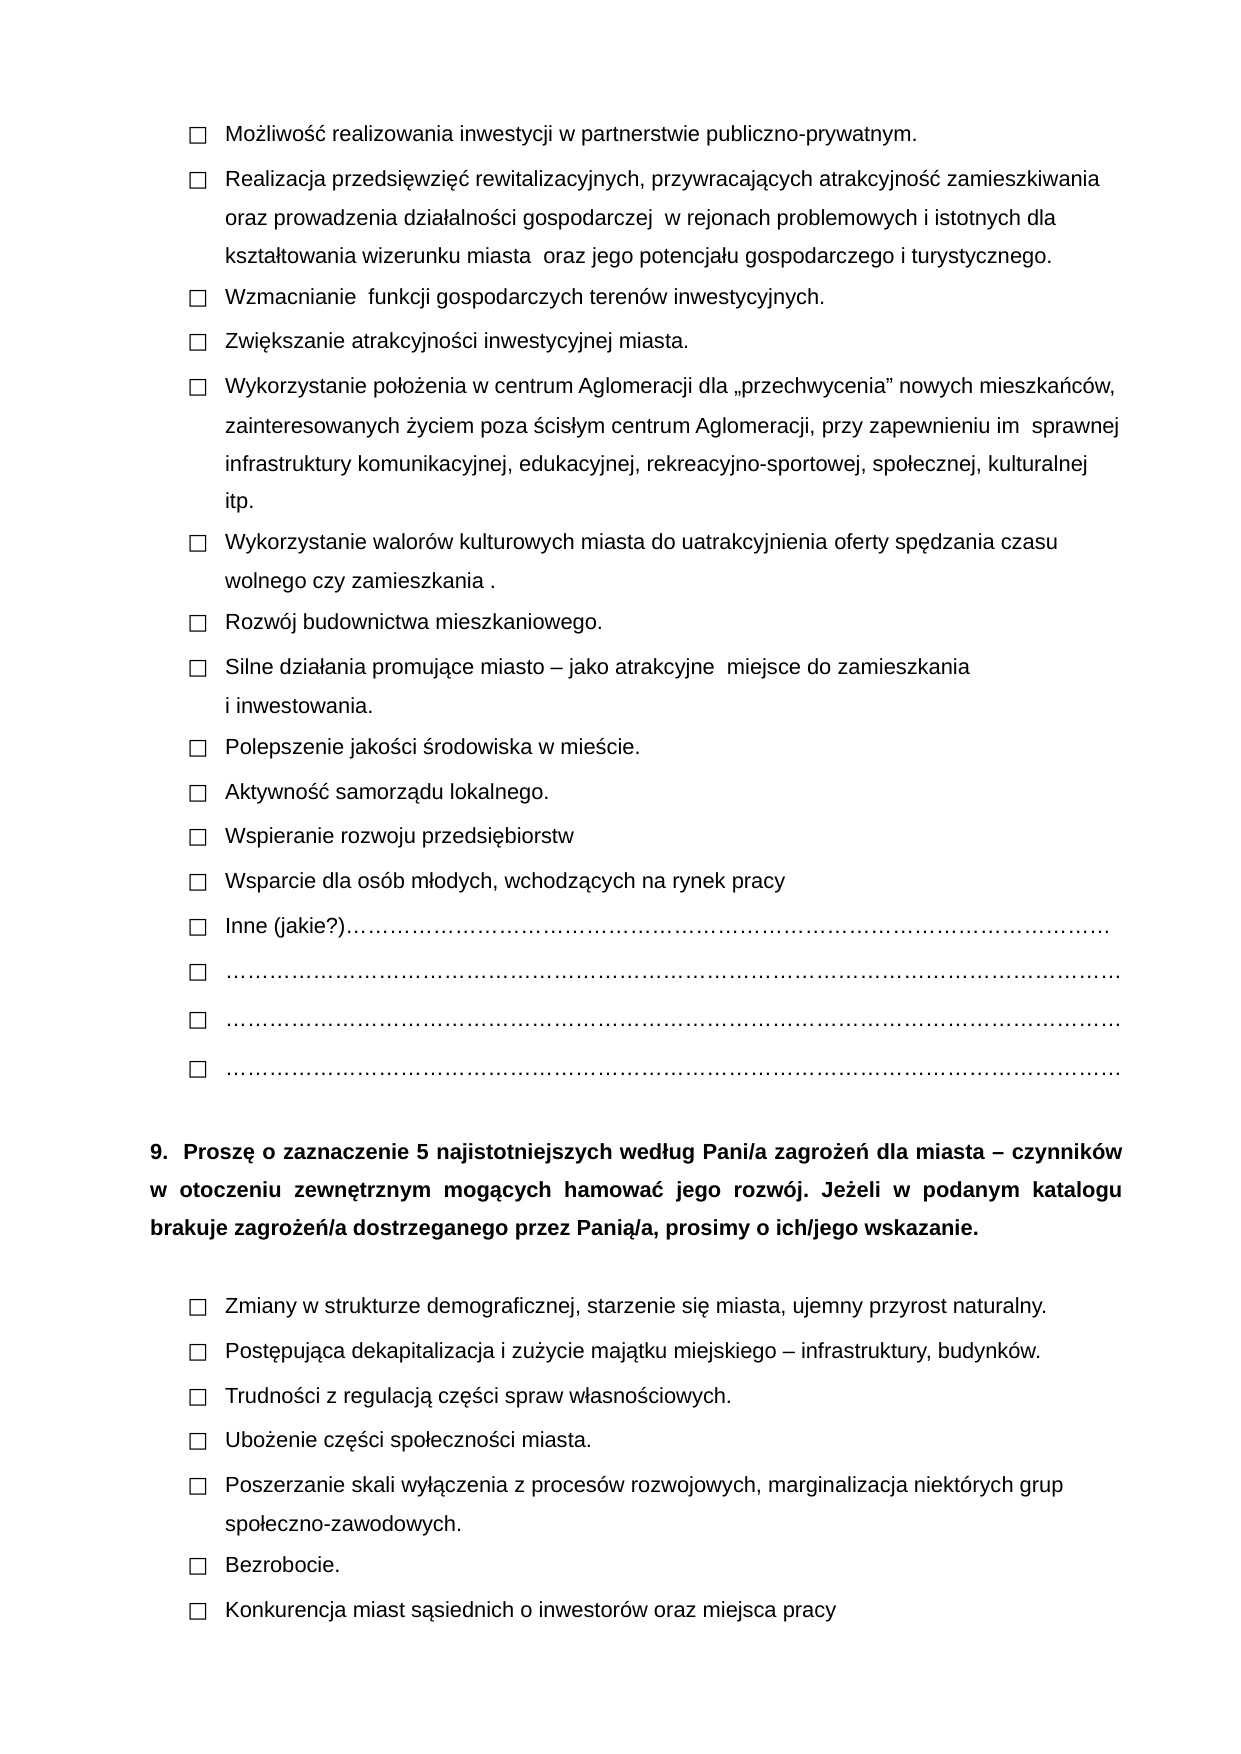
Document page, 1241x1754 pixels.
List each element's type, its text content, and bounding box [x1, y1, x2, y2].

list Postępująca dekapitalizacja i zużycie majątku miejskiego – infrastruktury, budynków. [187, 1335, 1123, 1365]
list Bezrobocie. [187, 1549, 1123, 1579]
list Inne (jakie?)…………………………………………………………………………………………… [187, 910, 1123, 940]
list Trudności z regulacją części spraw własnościowych. [187, 1379, 1123, 1409]
list Konkurencja miast sąsiednich o inwestorów oraz miejsca pracy [187, 1594, 1123, 1624]
list Silne działania promujące miasto – jako atrakcyjne miejsce do zamieszkania i inwestowania. [187, 651, 1123, 718]
list Wykorzystanie walorów kulturowych miasta do uatrakcyjnienia oferty spędzania czasu wolnego czy zamieszkania . [187, 526, 1123, 594]
list Zmiany w strukturze demograficznej, starzenie się miasta, ujemny przyrost naturalny. [187, 1290, 1123, 1320]
list Zwiększanie atrakcyjności inwestycyjnej miasta. [187, 326, 1123, 355]
text 9. Proszę o zaznaczenie 5 najistotniejszych według Pani/a zagrożeń dla miasta – czynników w otoczeniu zewnętrznym mogących hamować jego rozwój. Jeżeli w podanym katalogu brakuje zagrożeń/a dostrzeganego przez Panią/a, prosimy o ich/jego wskazanie. [150, 1139, 1123, 1240]
list Wzmacnianie funkcji gospodarczych terenów inwestycyjnych. [187, 281, 1123, 311]
list Aktywność samorządu lokalnego. [187, 776, 1123, 806]
list Ubożenie części społeczności miasta. [187, 1424, 1123, 1454]
list …………………………………………………………………………………………………………… [187, 954, 1123, 984]
list Wspieranie rozwoju przedsiębiorstw [187, 821, 1123, 850]
list …………………………………………………………………………………………………………… [187, 1052, 1123, 1082]
list Polepszenie jakości środowiska w mieście. [187, 731, 1123, 761]
list Wsparcie dla osób młodych, wchodzących na rynek pracy [187, 865, 1123, 895]
list Realizacja przedsięwzięć rewitalizacyjnych, przywracających atrakcyjność zamieszkiwania oraz prowadzenia działalności gospodarczej w rejonach problemowych i istotnych dla kształtowania wizerunku miasta oraz jego potencjału gospodarczego i turystycznego. [187, 163, 1123, 268]
list Rozwój budownictwa mieszkaniowego. [187, 606, 1123, 636]
list …………………………………………………………………………………………………………… [187, 1003, 1123, 1033]
list Możliwość realizowania inwestycji w partnerstwie publiczno-prywatnym. [187, 118, 1123, 148]
list Wykorzystanie położenia w centrum Aglomeracji dla „przechwycenia” nowych mieszkańców, zainteresowanych życiem poza ścisłym centrum Aglomeracji, przy zapewnieniu im sprawnej infrastruktury komunikacyjnej, edukacyjnej, rekreacyjno-sportowej, społecznej, kulturalnej itp. [187, 370, 1123, 513]
list Poszerzanie skali wyłączenia z procesów rozwojowych, marginalizacja niektórych grup społeczno-zawodowych. [187, 1469, 1123, 1537]
